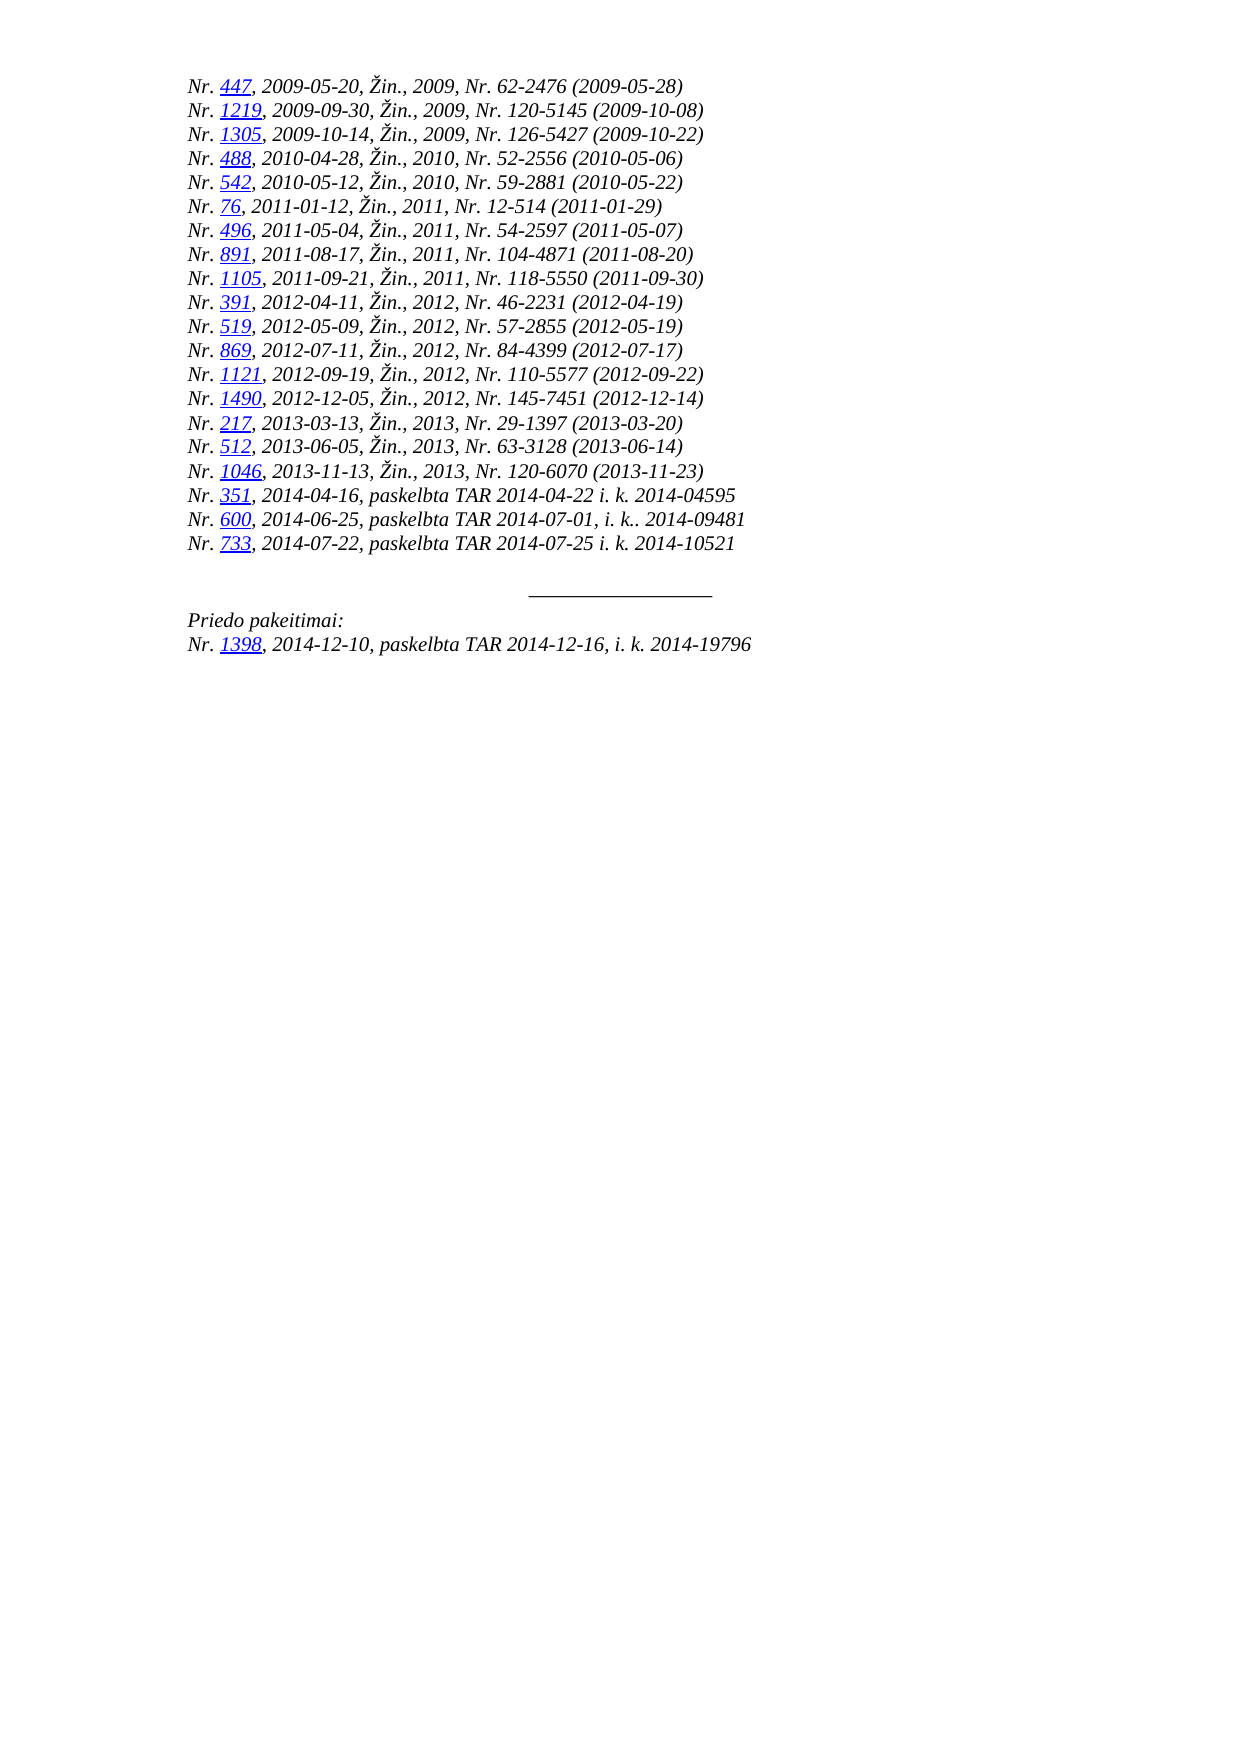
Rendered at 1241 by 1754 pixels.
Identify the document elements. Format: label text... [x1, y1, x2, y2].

text –––––––––––––––– [187, 581, 1053, 607]
text Nr. 1398, 2014-12-10, paskelbta TAR 2014-12-16, i. k. 2014-19796 [187, 632, 1053, 656]
text Nr. 1305, 2009-10-14, Žin., 2009, Nr. 126-5427 (2009-10-22) [187, 122, 1053, 146]
text Nr. 512, 2013-06-05, Žin., 2013, Nr. 63-3128 (2013-06-14) [187, 434, 1053, 458]
text Nr. 76, 2011-01-12, Žin., 2011, Nr. 12-514 (2011-01-29) [187, 194, 1053, 218]
text Nr. 600, 2014-06-25, paskelbta TAR 2014-07-01, i. k.. 2014-09481 [187, 507, 1053, 531]
text Nr. 1121, 2012-09-19, Žin., 2012, Nr. 110-5577 (2012-09-22) [187, 362, 1053, 386]
text Nr. 1219, 2009-09-30, Žin., 2009, Nr. 120-5145 (2009-10-08) [187, 98, 1053, 122]
text Priedo pakeitimai: [187, 607, 1053, 632]
text Nr. 1046, 2013-11-13, Žin., 2013, Nr. 120-6070 (2013-11-23) [187, 458, 1053, 483]
text Nr. 217, 2013-03-13, Žin., 2013, Nr. 29-1397 (2013-03-20) [187, 410, 1053, 434]
text Nr. 391, 2012-04-11, Žin., 2012, Nr. 46-2231 (2012-04-19) [187, 290, 1053, 314]
text Nr. 447, 2009-05-20, Žin., 2009, Nr. 62-2476 (2009-05-28) [187, 73, 1053, 98]
text Nr. 869, 2012-07-11, Žin., 2012, Nr. 84-4399 (2012-07-17) [187, 338, 1053, 362]
text Nr. 488, 2010-04-28, Žin., 2010, Nr. 52-2556 (2010-05-06) [187, 146, 1053, 170]
text Nr. 891, 2011-08-17, Žin., 2011, Nr. 104-4871 (2011-08-20) [187, 242, 1053, 266]
text Nr. 1490, 2012-12-05, Žin., 2012, Nr. 145-7451 (2012-12-14) [187, 386, 1053, 410]
text Nr. 542, 2010-05-12, Žin., 2010, Nr. 59-2881 (2010-05-22) [187, 170, 1053, 194]
text Nr. 496, 2011-05-04, Žin., 2011, Nr. 54-2597 (2011-05-07) [187, 218, 1053, 242]
text Nr. 519, 2012-05-09, Žin., 2012, Nr. 57-2855 (2012-05-19) [187, 314, 1053, 338]
text Nr. 733, 2014-07-22, paskelbta TAR 2014-07-25 i. k. 2014-10521 [187, 531, 1053, 555]
text Nr. 1105, 2011-09-21, Žin., 2011, Nr. 118-5550 (2011-09-30) [187, 266, 1053, 290]
text Nr. 351, 2014-04-16, paskelbta TAR 2014-04-22 i. k. 2014-04595 [187, 483, 1053, 507]
